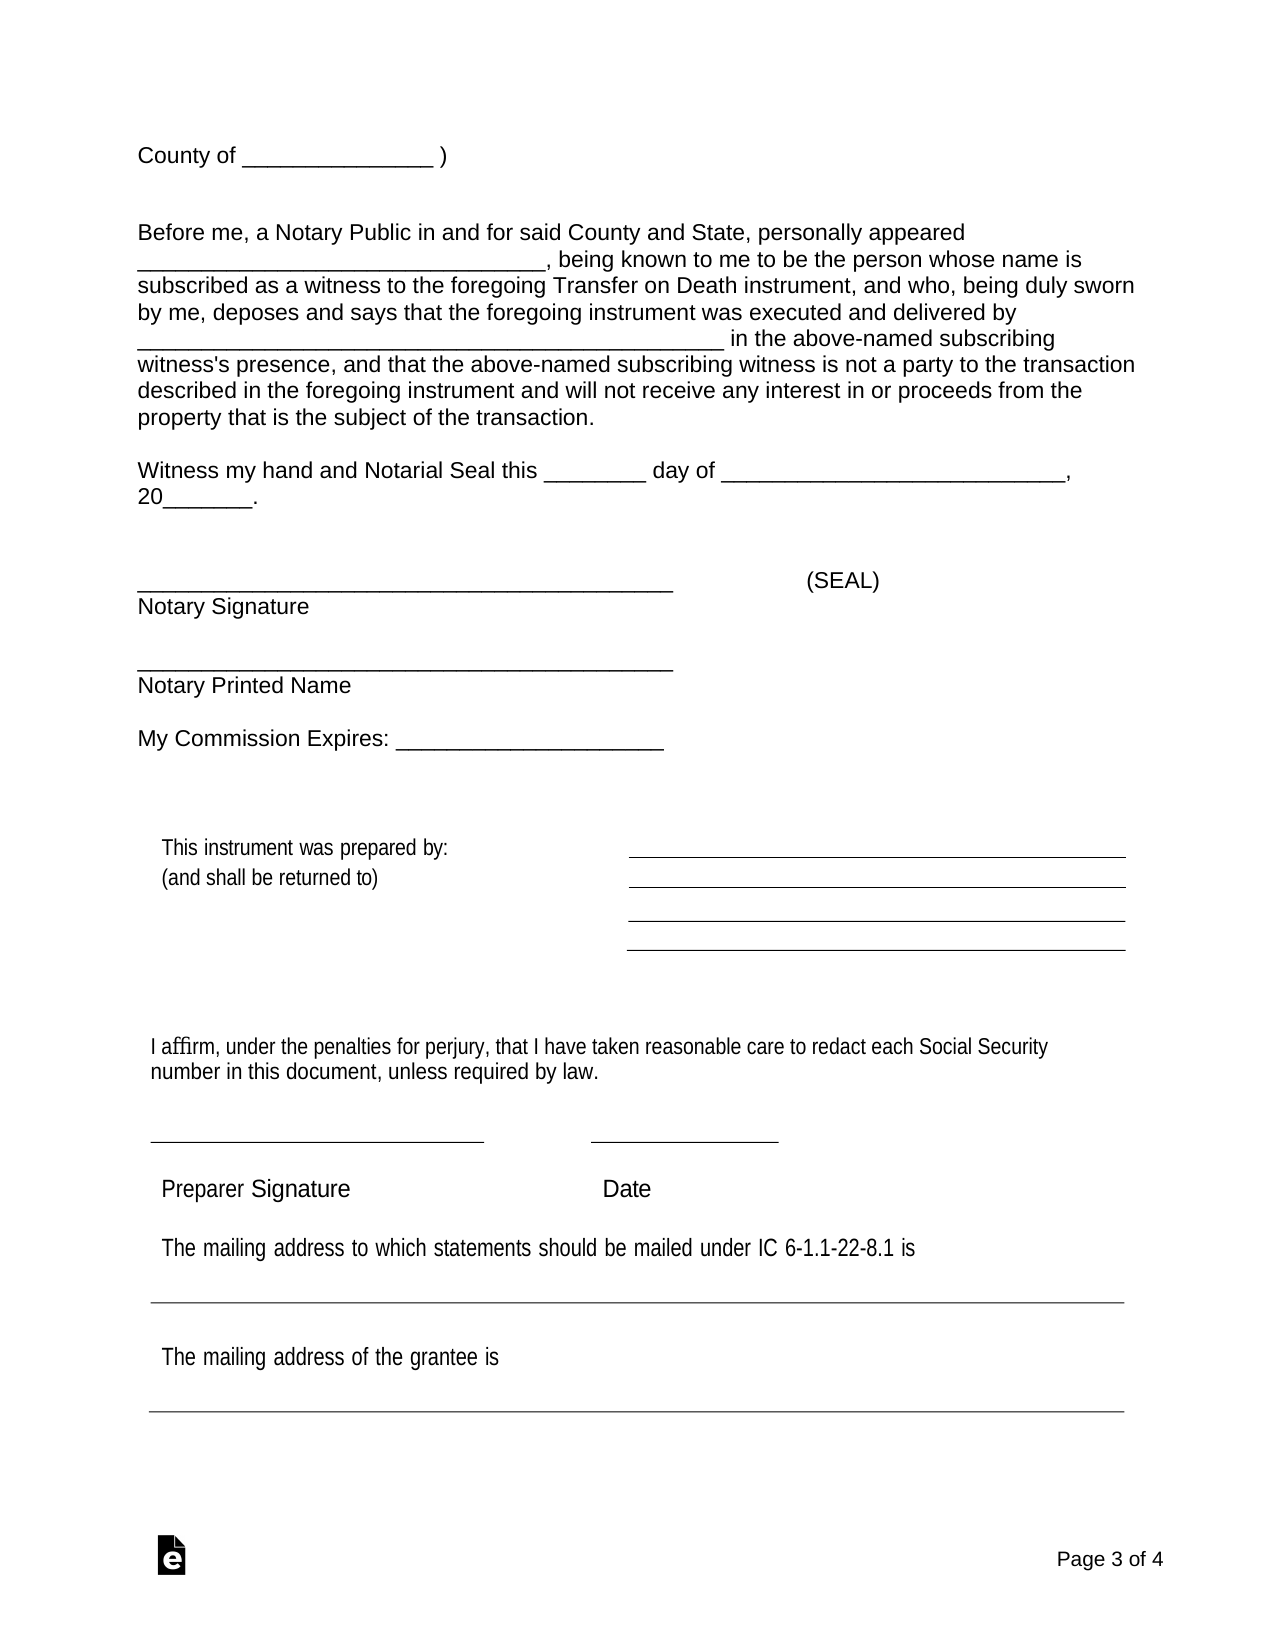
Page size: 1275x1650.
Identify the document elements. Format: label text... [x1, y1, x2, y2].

text The mailing address to which statements should be mailed under IC 6-1.1-22-8.1 is [161, 1233, 1137, 1262]
text (and shall be returned to) [161, 862, 1137, 892]
text County of _______________ ) [137, 142, 1137, 194]
text Before me, a Notary Public in and for said County and State, personally appeared ________________________________, being known to me to be the person whose name is subscribed as a witness to the foregoing Transfer on Death instrument, and who, being duly sworn by me, deposes and says that the foregoing instrument was executed and delivered by ______________________________________________ in the above-named subscribing witness's presence, and that the above-named subscribing witness is not a party to the transaction described in the foregoing instrument and will not receive any interest in or proceeds from the property that is the subject of the transaction. Witness my hand and Notarial Seal this ________ day of ___________________________, 20_______. [137, 219, 1137, 541]
text This instrument was prepared by: [161, 832, 1137, 862]
text I aﬃrm, under the penalties for perjury, that I have taken reasonable care to redact each Social Security number in this document, unless required by law. [150, 1035, 1109, 1084]
text Preparer Signature Date [161, 1174, 1137, 1203]
text The mailing address of the grantee is [161, 1342, 1137, 1370]
text Notary Signature __________________________________________ Notary Printed Name My Commission Expires: _____________________ [137, 593, 1137, 751]
text __________________________________________ (SEAL) [137, 567, 1137, 593]
